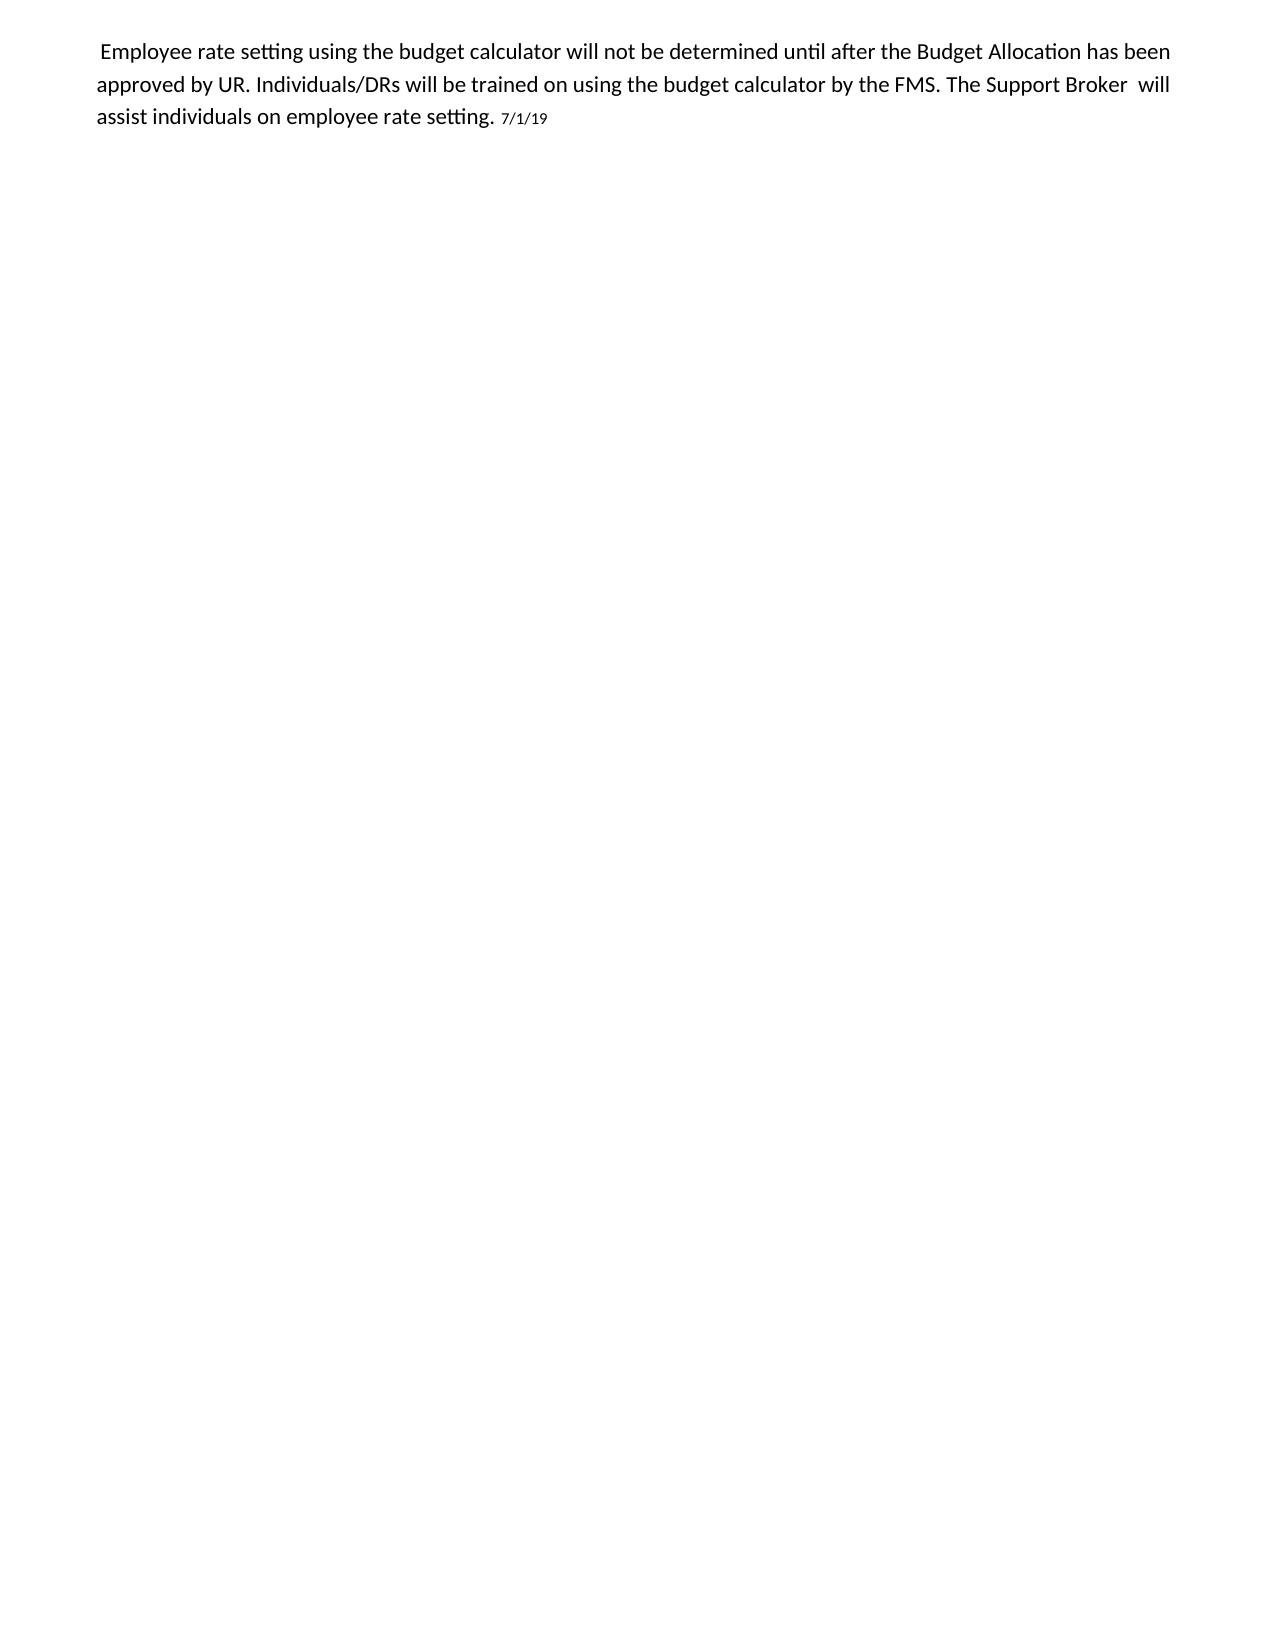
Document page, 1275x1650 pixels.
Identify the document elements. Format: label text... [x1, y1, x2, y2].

text Employee rate setting using the budget calculator will not be determined until after the Budget Allocation has been approved by UR. Individuals/DRs will be trained on using the budget calculator by the FMS. The Support Broker will assist individuals on employee rate setting. 7/1/19 [96, 37, 1183, 131]
